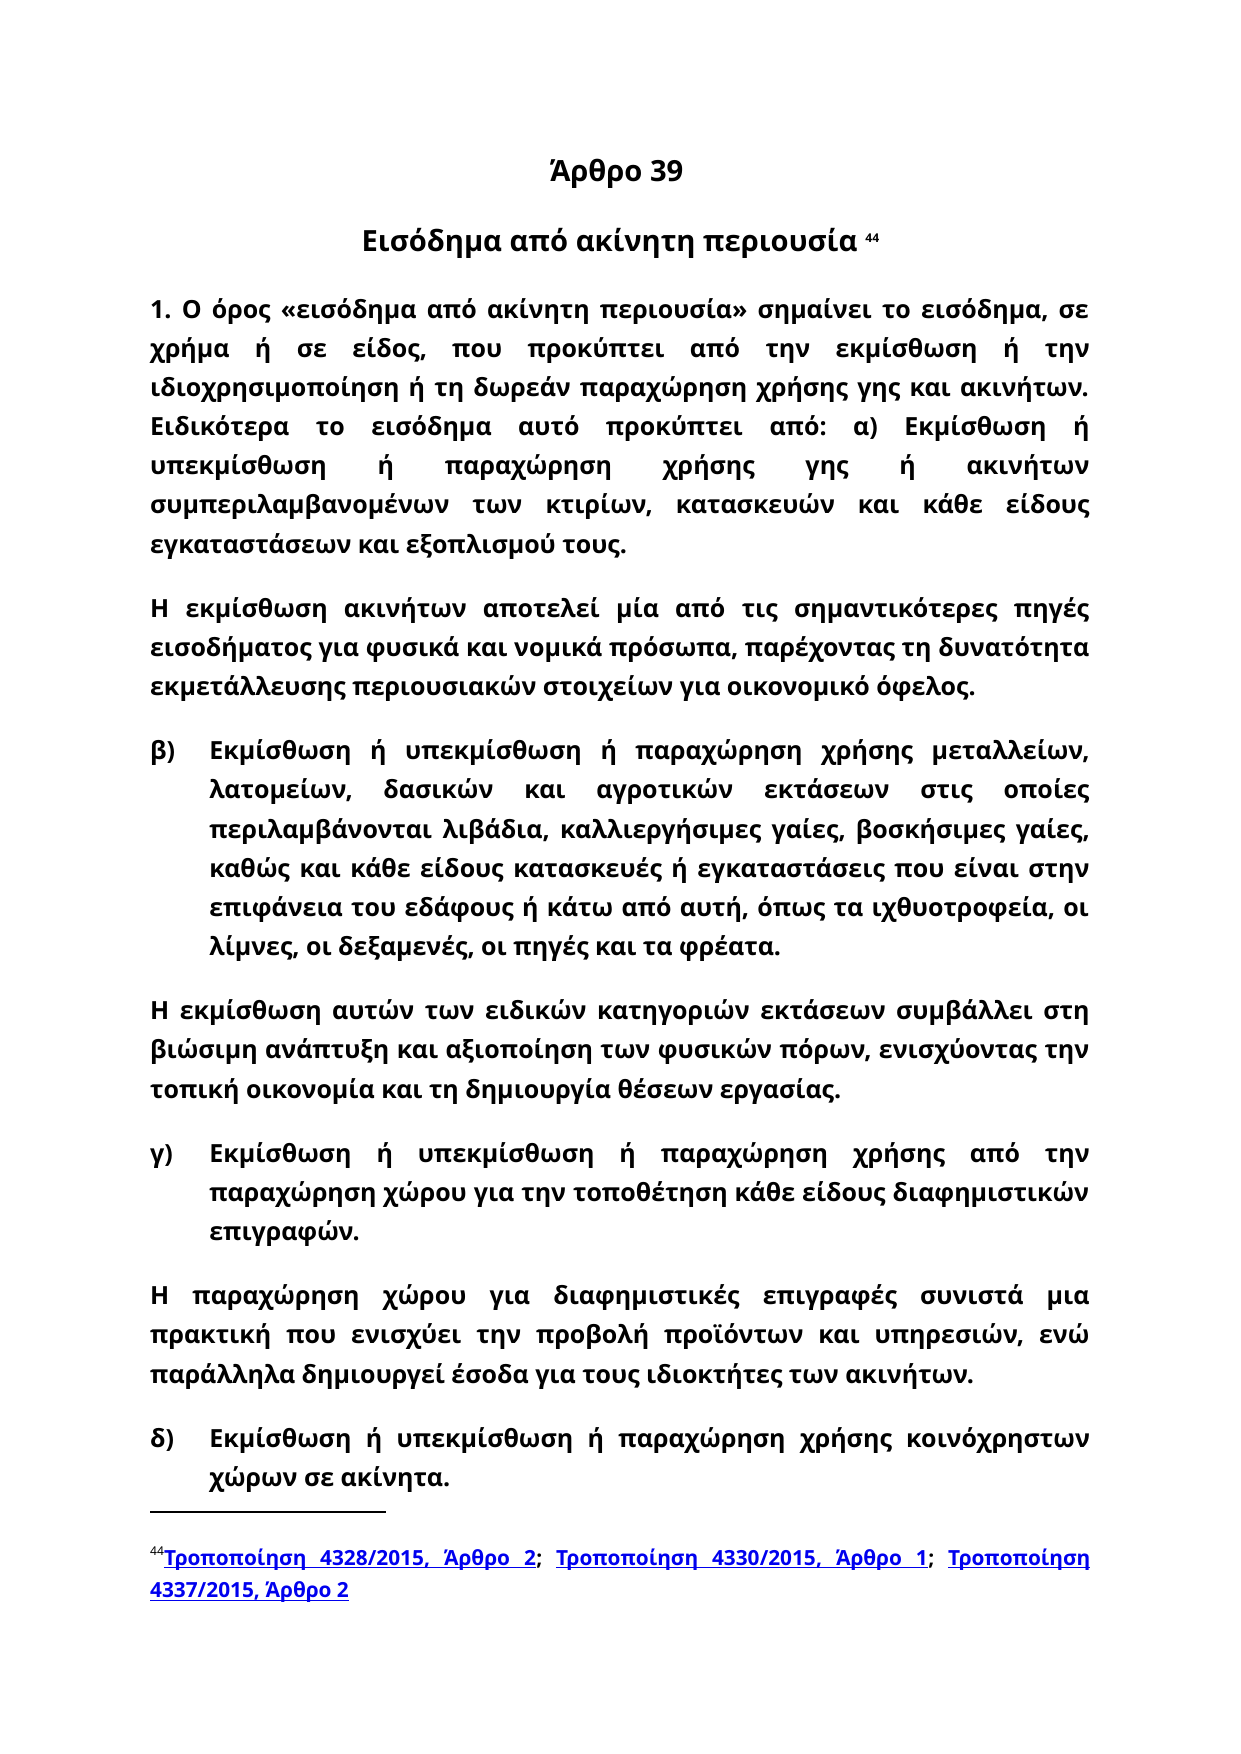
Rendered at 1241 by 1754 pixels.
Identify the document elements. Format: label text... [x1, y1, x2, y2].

text Τροποποίηση 4328/2015, Άρθρο 2; Τροποποίηση 4330/2015, Άρθρο 1; Τροποποίηση 4337/2015, Άρθρο 2 [150, 1543, 1090, 1604]
subtitle Άρθρο 39 [150, 150, 1090, 190]
list δ) Εκμίσθωση ή υπεκμίσθωση ή παραχώρηση χρήσης κοινόχρηστων χώρων σε ακίνητα. [150, 1420, 1090, 1494]
text Η εκμίσθωση ακινήτων αποτελεί μία από τις σημαντικότερες πηγές εισοδήματος για φυσικά και νομικά πρόσωπα, παρέχοντας τη δυνατότητα εκμετάλλευσης περιουσιακών στοιχείων για οικονομικό όφελος. [150, 590, 1090, 703]
list β) Εκμίσθωση ή υπεκμίσθωση ή παραχώρηση χρήσης μεταλλείων, λατομείων, δασικών και αγροτικών εκτάσεων στις οποίες περιλαμβάνονται λιβάδια, καλλιεργήσιμες γαίες, βοσκήσιμες γαίες, καθώς και κάθε είδους κατασκευές ή εγκαταστάσεις που είναι στην επιφάνεια του εδάφους ή κάτω από αυτή, όπως τα ιχθυοτροφεία, οι λίμνες, οι δεξαμενές, οι πηγές και τα φρέατα. [150, 733, 1090, 963]
subtitle Εισόδημα από ακίνητη περιουσία [150, 221, 1090, 260]
text Η εκμίσθωση αυτών των ειδικών κατηγοριών εκτάσεων συμβάλλει στη βιώσιμη ανάπτυξη και αξιοποίηση των φυσικών πόρων, ενισχύοντας την τοπική οικονομία και τη δημιουργία θέσεων εργασίας. [150, 993, 1090, 1105]
list γ) Εκμίσθωση ή υπεκμίσθωση ή παραχώρηση χρήσης από την παραχώρηση χώρου για την τοποθέτηση κάθε είδους διαφημιστικών επιγραφών. [150, 1135, 1090, 1248]
text Η παραχώρηση χώρου για διαφημιστικές επιγραφές συνιστά μια πρακτική που ενισχύει την προβολή προϊόντων και υπηρεσιών, ενώ παράλληλα δημιουργεί έσοδα για τους ιδιοκτήτες των ακινήτων. [150, 1278, 1090, 1390]
text 1. Ο όρος «εισόδημα από ακίνητη περιουσία» σημαίνει το εισόδημα, σε χρήμα ή σε είδος, που προκύπτει από την εκμίσθωση ή την ιδιοχρησιμοποίηση ή τη δωρεάν παραχώρηση χρήσης γης και ακινήτων. Ειδικότερα το εισόδημα αυτό προκύπτει από: α) Εκμίσθωση ή υπεκμίσθωση ή παραχώρηση χρήσης γης ή ακινήτων συμπεριλαμβανομένων των κτιρίων, κατασκευών και κάθε είδους εγκαταστάσεων και εξοπλισμού τους. [150, 291, 1090, 560]
